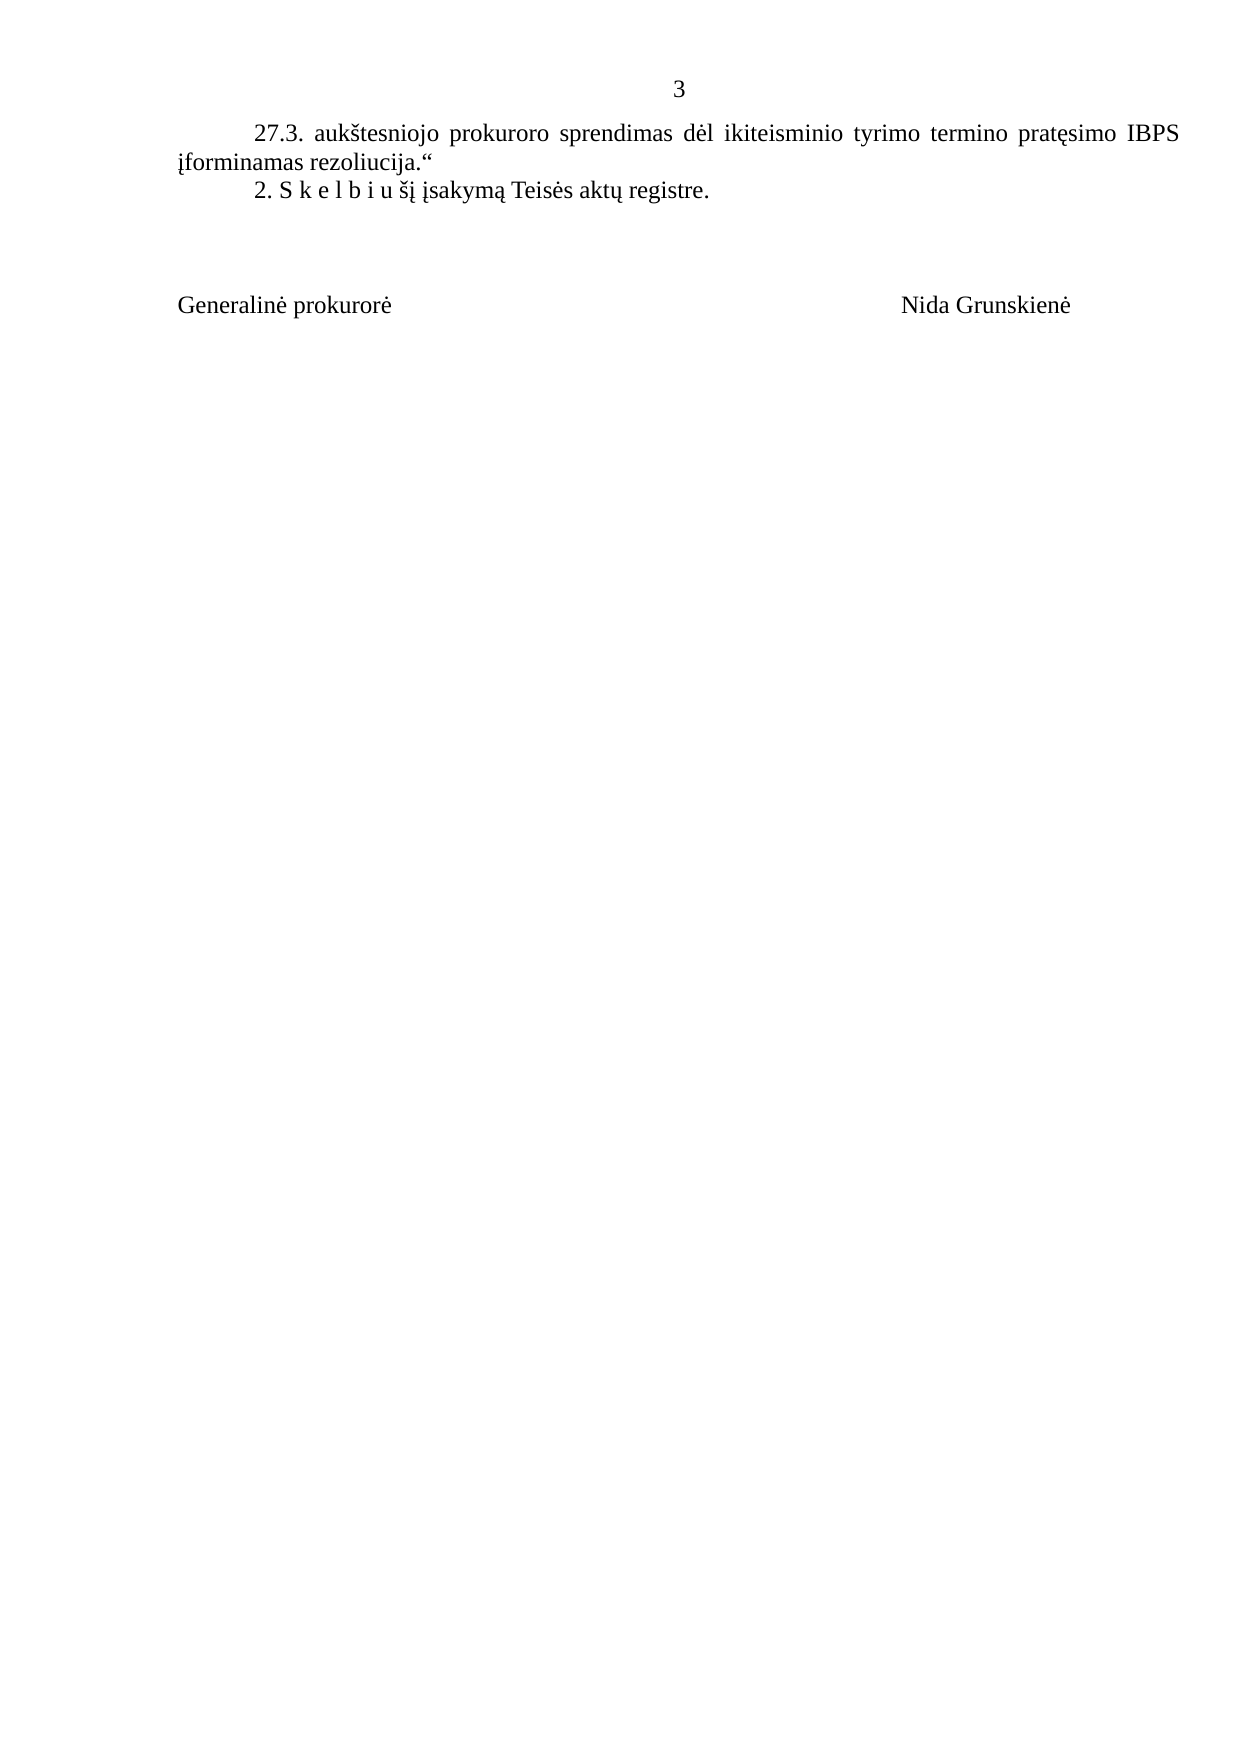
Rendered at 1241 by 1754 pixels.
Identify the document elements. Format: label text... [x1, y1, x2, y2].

text 2. S k e l b i u šį įsakymą Teisės aktų registre. [177, 176, 1181, 204]
text Generalinė prokurorė Nida Grunskienė [177, 291, 1181, 319]
text 27.3. aukštesniojo prokuroro sprendimas dėl ikiteisminio tyrimo termino pratęsimo IBPS įforminamas rezoliucija.“ [177, 118, 1181, 176]
